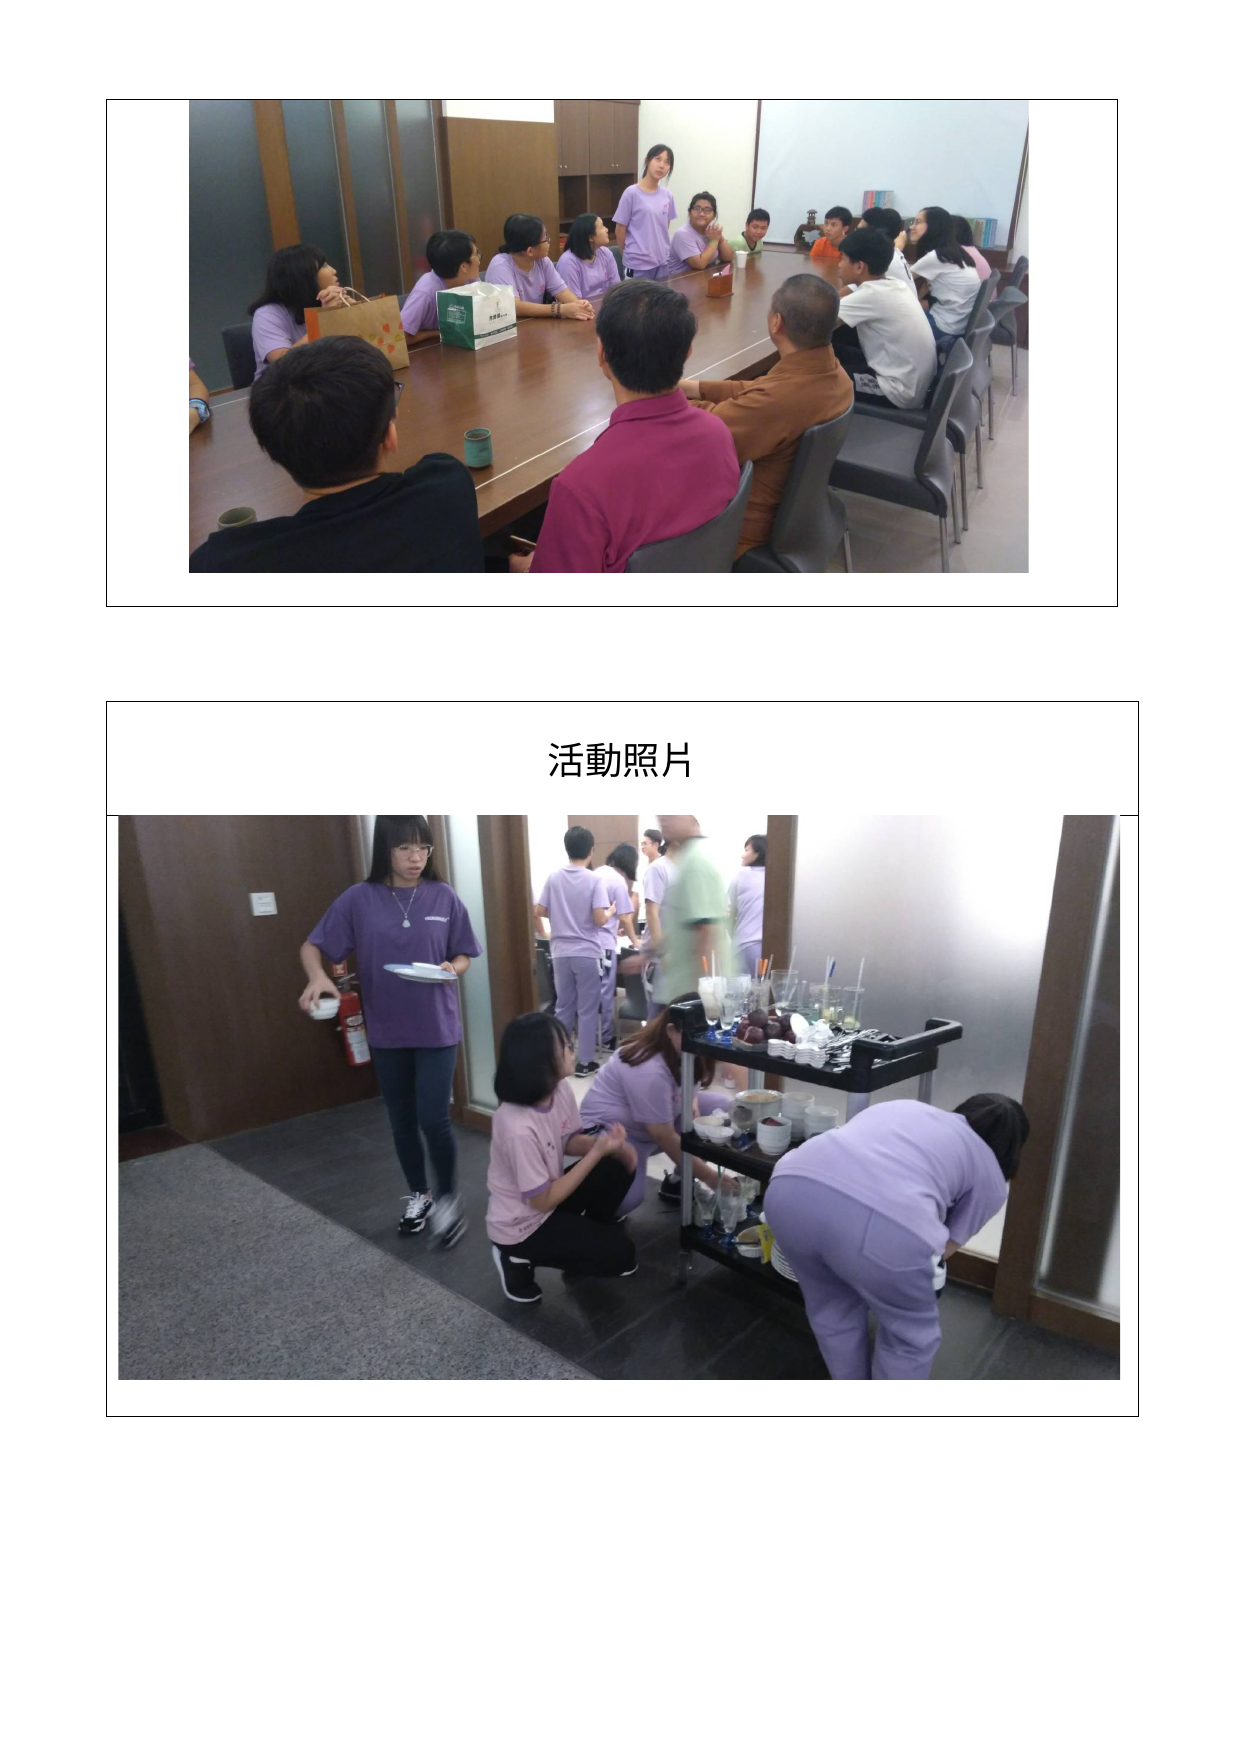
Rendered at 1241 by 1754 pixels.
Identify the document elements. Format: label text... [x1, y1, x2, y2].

table_cell [107, 816, 1138, 1416]
picture [118, 815, 1121, 1380]
table_cell [107, 100, 1117, 606]
table_header 活動照片 [107, 702, 1138, 814]
picture [189, 100, 1029, 573]
